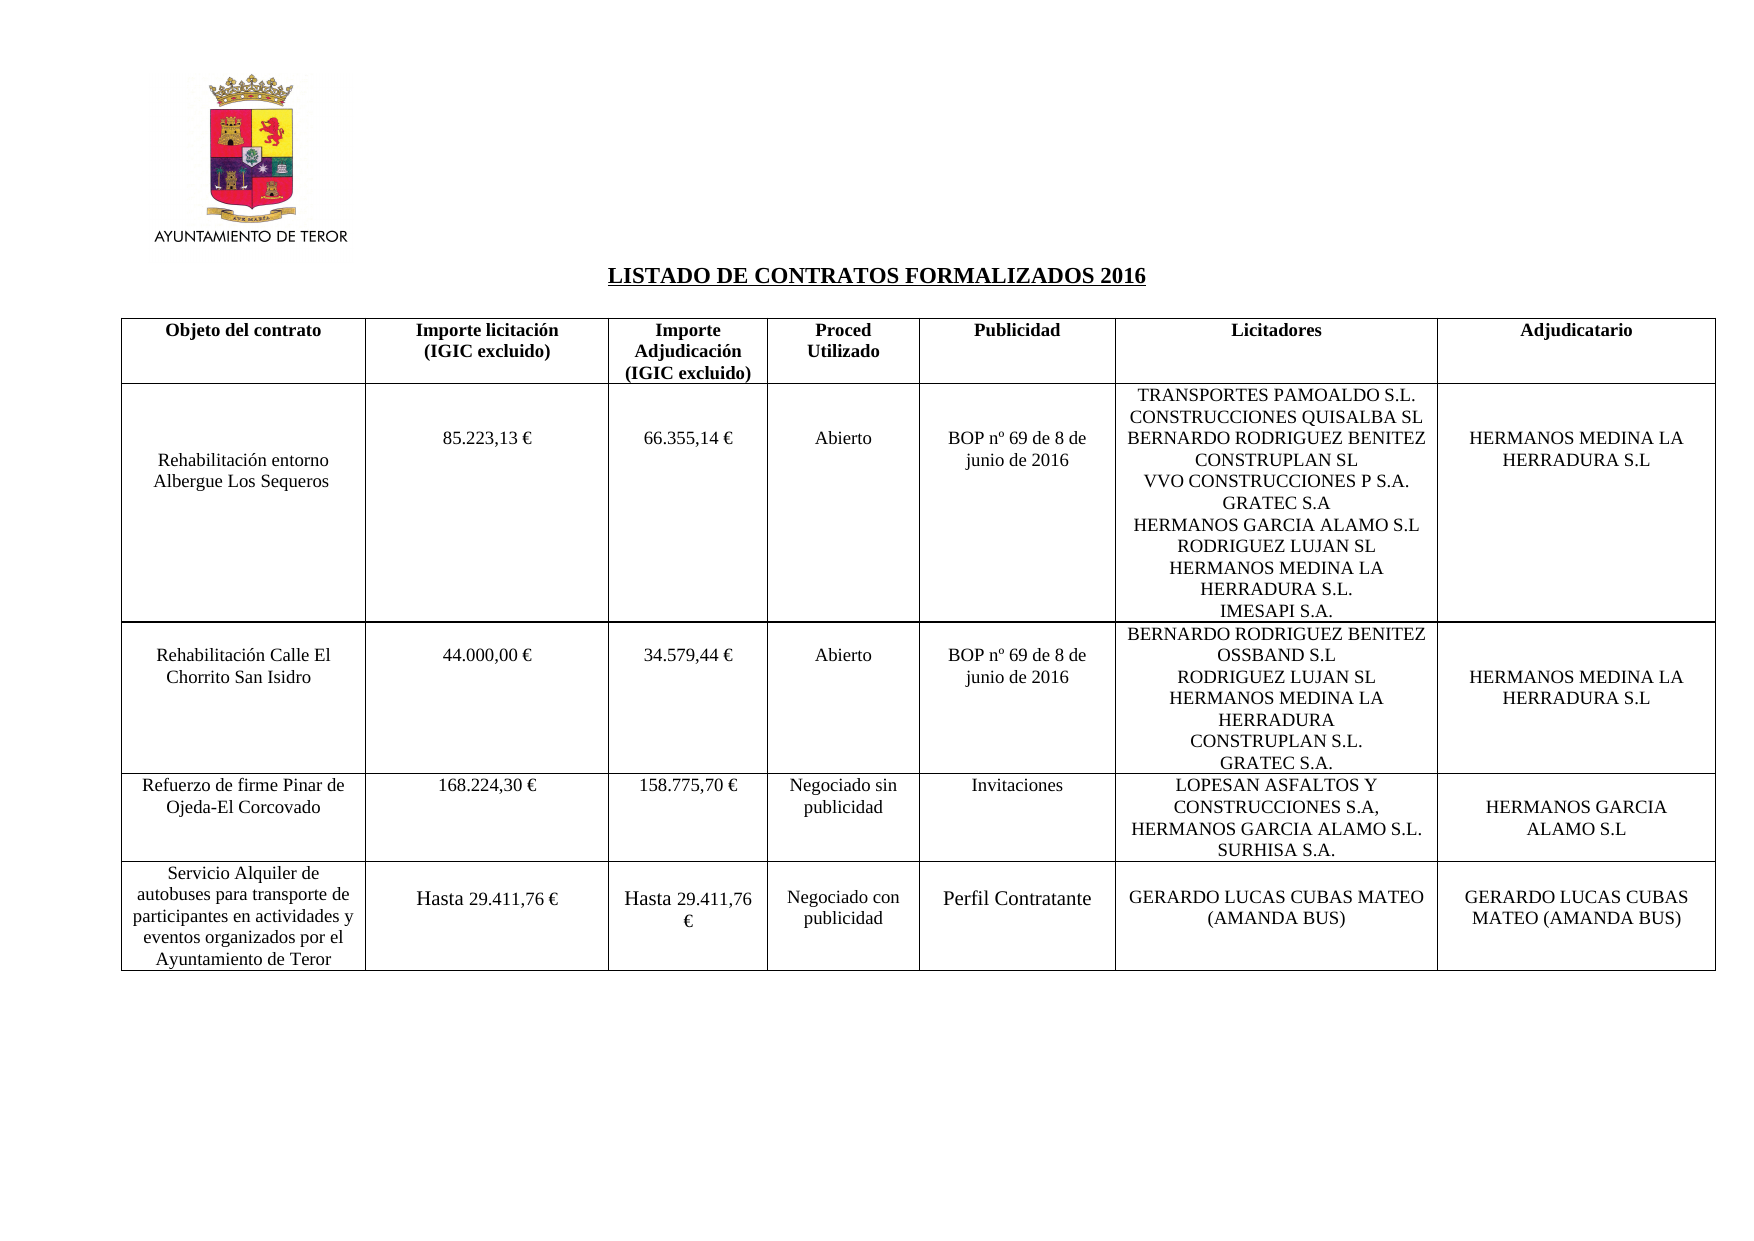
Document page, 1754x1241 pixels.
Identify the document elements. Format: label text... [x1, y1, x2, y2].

table_cell 168.224,30 € [366, 774, 608, 861]
table_cell BERNARDO RODRIGUEZ BENITEZ OSSBAND S.L RODRIGUEZ LUJAN SL HERMANOS MEDINA LA HERRADURA CONSTRUPLAN S.L. GRATEC S.A. [1116, 623, 1437, 773]
table_cell Hasta 29.411,76 € [609, 862, 767, 969]
table_cell Negociado sin publicidad [768, 774, 919, 861]
table_cell 44.000,00 € [366, 623, 608, 773]
table_header Publicidad [920, 319, 1115, 383]
table_header Proced Utilizado [768, 319, 919, 383]
table_cell Negociado con publicidad [768, 862, 919, 969]
table_cell 158.775,70 € [609, 774, 767, 861]
table_header Objeto del contrato [122, 319, 365, 383]
table_cell Perfil Contratante [920, 862, 1115, 969]
text LISTADO DE CONTRATOS FORMALIZADOS 2016 [148, 262, 1606, 289]
table_cell LOPESAN ASFALTOS Y CONSTRUCCIONES S.A, HERMANOS GARCIA ALAMO S.L. SURHISA S.A. [1116, 774, 1437, 861]
table_header Importe Adjudicación (IGIC excluido) [609, 319, 767, 383]
table_cell Rehabilitación Calle El Chorrito San Isidro [122, 623, 365, 773]
table_cell HERMANOS GARCIA ALAMO S.L [1438, 774, 1715, 861]
table_cell Servicio Alquiler de autobuses para transporte de participantes en actividades y eventos organizados por el Ayuntamiento de Teror [122, 862, 365, 969]
table_cell Abierto [768, 623, 919, 773]
table_header Licitadores [1116, 319, 1437, 383]
table_cell 85.223,13 € [366, 384, 608, 621]
table_cell Invitaciones [920, 774, 1115, 861]
table_cell 34.579,44 € [609, 623, 767, 773]
table_cell HERMANOS MEDINA LA HERRADURA S.L [1438, 384, 1715, 621]
table_cell Hasta 29.411,76 € [366, 862, 608, 969]
table_cell Abierto [768, 384, 919, 621]
table_cell Rehabilitación entorno Albergue Los Sequeros [122, 384, 365, 621]
table_cell HERMANOS MEDINA LA HERRADURA S.L [1438, 623, 1715, 773]
table_cell GERARDO LUCAS CUBAS MATEO (AMANDA BUS) [1116, 862, 1437, 969]
table_cell Refuerzo de firme Pinar de Ojeda-El Corcovado [122, 774, 365, 861]
table_cell 66.355,14 € [609, 384, 767, 621]
table_cell GERARDO LUCAS CUBAS MATEO (AMANDA BUS) [1438, 862, 1715, 969]
table_cell BOP nº 69 de 8 de junio de 2016 [920, 623, 1115, 773]
table_header Adjudicatario [1438, 319, 1715, 383]
table_cell BOP nº 69 de 8 de junio de 2016 [920, 384, 1115, 621]
table_header Importe licitación (IGIC excluido) [366, 319, 608, 383]
table_cell TRANSPORTES PAMOALDO S.L. CONSTRUCCIONES QUISALBA SL BERNARDO RODRIGUEZ BENITEZ CONSTRUPLAN SL VVO CONSTRUCCIONES P S.A. GRATEC S.A HERMANOS GARCIA ALAMO S.L RODRIGUEZ LUJAN SL HERMANOS MEDINA LA HERRADURA S.L. IMESAPI S.A. [1116, 384, 1437, 621]
